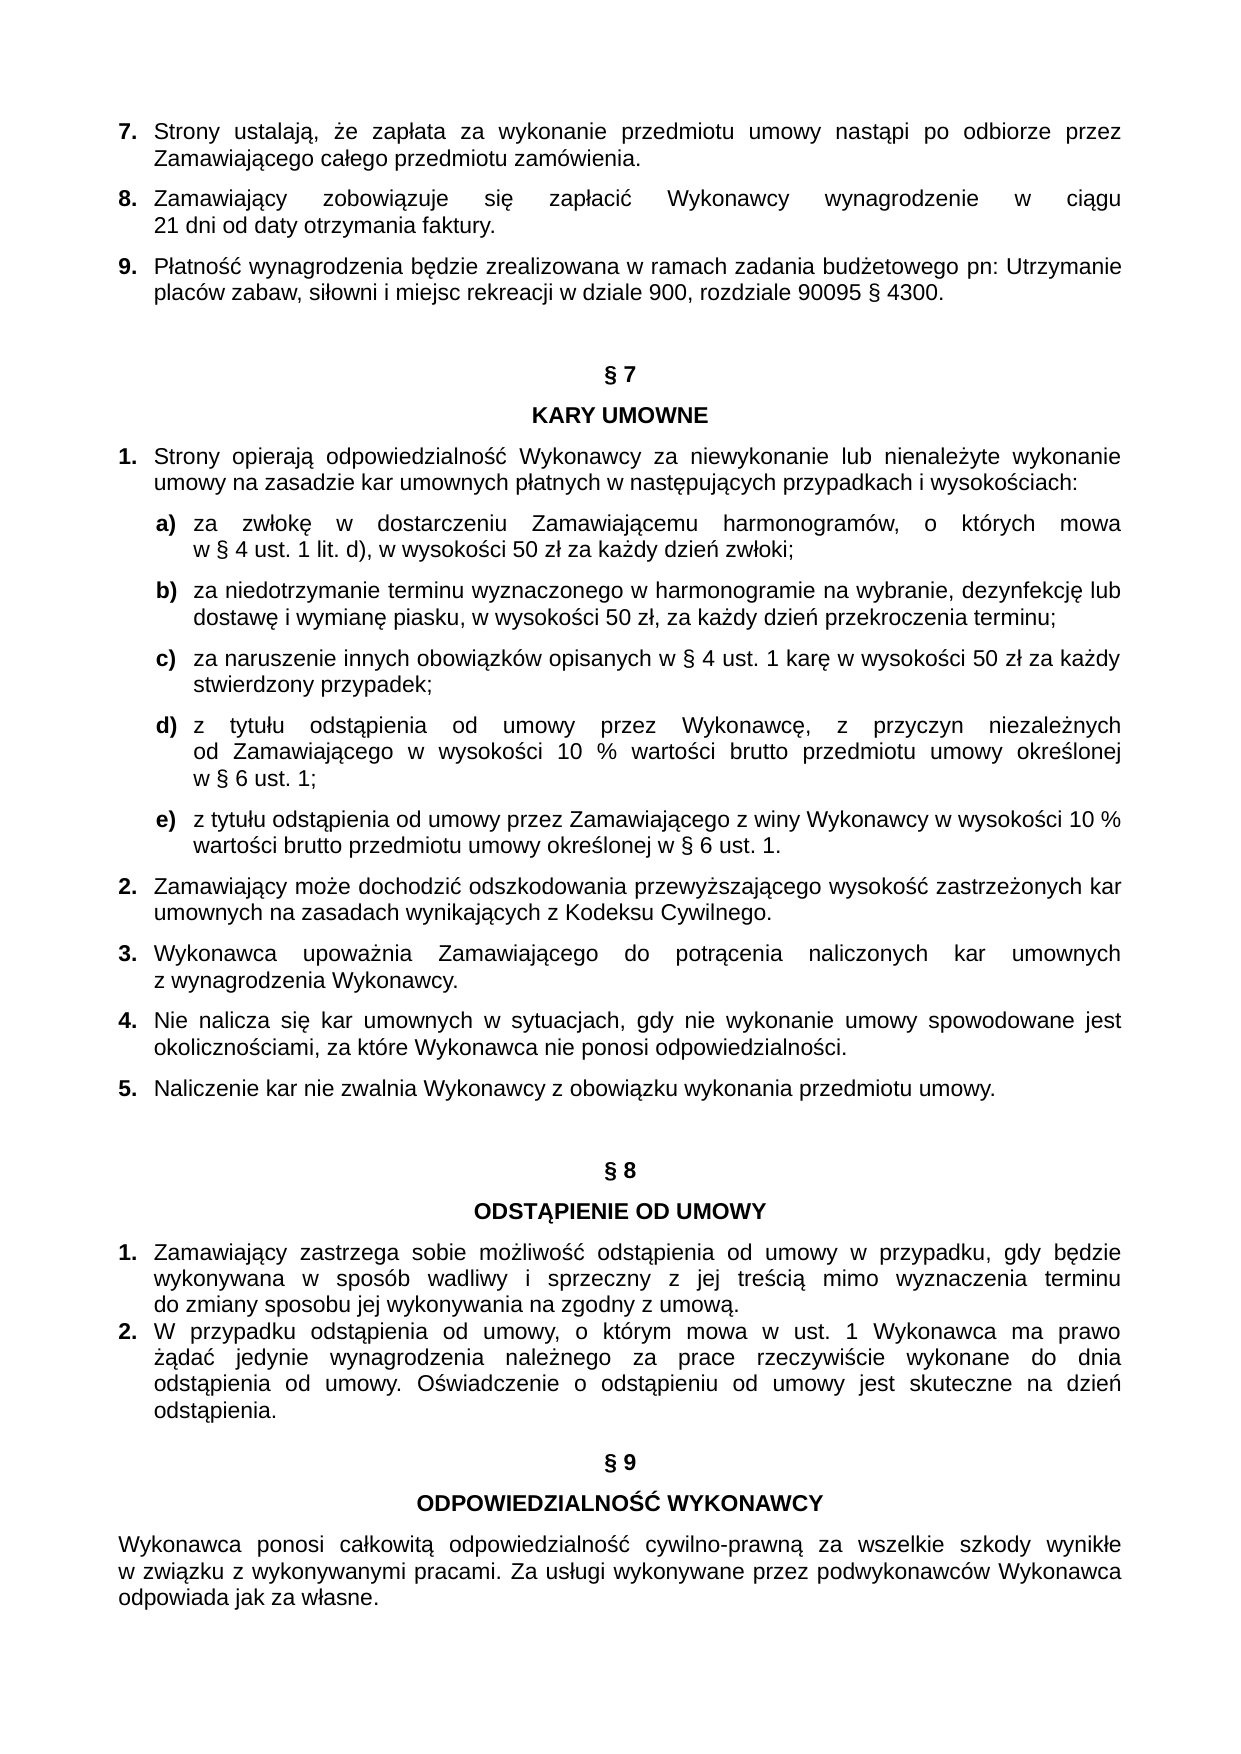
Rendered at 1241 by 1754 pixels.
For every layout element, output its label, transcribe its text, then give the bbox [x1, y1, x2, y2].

text Wykonawca ponosi całkowitą odpowiedzialność cywilno-prawną za wszelkie szkody wynikłe w związku z wykonywanymi pracami. Za usługi wykonywane przez podwykonawców Wykonawca odpowiada jak za własne. [118, 1531, 1122, 1610]
text § 7 [118, 361, 1122, 387]
text ODSTĄPIENIE OD UMOWY [118, 1198, 1122, 1224]
list z tytułu odstąpienia od umowy przez Wykonawcę, z przyczyn niezależnych od Zamawiającego w wysokości 10 % wartości brutto przedmiotu umowy określonej w § 6 ust. 1; [156, 712, 1122, 791]
text KARY UMOWNE [118, 402, 1122, 428]
list Zamawiający zobowiązuje się zapłacić Wykonawcy wynagrodzenie w ciągu 21 dni od daty otrzymania faktury. [118, 185, 1122, 238]
list Płatność wynagrodzenia będzie zrealizowana w ramach zadania budżetowego pn: Utrzymanie placów zabaw, siłowni i miejsc rekreacji w dziale 900, rozdziale 90095 § 4300. [118, 253, 1122, 305]
list Wykonawca upoważnia Zamawiającego do potrącenia naliczonych kar umownych z wynagrodzenia Wykonawcy. [118, 940, 1122, 993]
list Nie nalicza się kar umownych w sytuacjach, gdy nie wykonanie umowy spowodowane jest okolicznościami, za które Wykonawca nie ponosi odpowiedzialności. [118, 1007, 1122, 1060]
text ODPOWIEDZIALNOŚĆ WYKONAWCY [118, 1490, 1122, 1517]
list za zwłokę w dostarczeniu Zamawiającemu harmonogramów, o których mowa w § 4 ust. 1 lit. d), w wysokości 50 zł za każdy dzień zwłoki; [156, 510, 1122, 563]
list Zamawiający może dochodzić odszkodowania przewyższającego wysokość zastrzeżonych kar umownych na zasadach wynikających z Kodeksu Cywilnego. [118, 873, 1122, 926]
list Zamawiający zastrzega sobie możliwość odstąpienia od umowy w przypadku, gdy będzie wykonywana w sposób wadliwy i sprzeczny z jej treścią mimo wyznaczenia terminu do zmiany sposobu jej wykonywania na zgodny z umową. [118, 1238, 1122, 1318]
text § 8 [118, 1157, 1122, 1183]
list za niedotrzymanie terminu wyznaczonego w harmonogramie na wybranie, dezynfekcję lub dostawę i wymianę piasku, w wysokości 50 zł, za każdy dzień przekroczenia terminu; [156, 577, 1122, 630]
list z tytułu odstąpienia od umowy przez Zamawiającego z winy Wykonawcy w wysokości 10 % wartości brutto przedmiotu umowy określonej w § 6 ust. 1. [156, 806, 1122, 858]
text § 9 [118, 1449, 1122, 1476]
list za naruszenie innych obowiązków opisanych w § 4 ust. 1 karę w wysokości 50 zł za każdy stwierdzony przypadek; [156, 645, 1122, 697]
list Strony opierają odpowiedzialność Wykonawcy za niewykonanie lub nienależyte wykonanie umowy na zasadzie kar umownych płatnych w następujących przypadkach i wysokościach: [118, 443, 1122, 496]
list Strony ustalają, że zapłata za wykonanie przedmiotu umowy nastąpi po odbiorze przez Zamawiającego całego przedmiotu zamówienia. [118, 118, 1122, 171]
list W przypadku odstąpienia od umowy, o którym mowa w ust. 1 Wykonawca ma prawo żądać jedynie wynagrodzenia należnego za prace rzeczywiście wykonane do dnia odstąpienia od umowy. Oświadczenie o odstąpieniu od umowy jest skuteczne na dzień odstąpienia. [118, 1318, 1122, 1423]
list Naliczenie kar nie zwalnia Wykonawcy z obowiązku wykonania przedmiotu umowy. [118, 1075, 1122, 1101]
